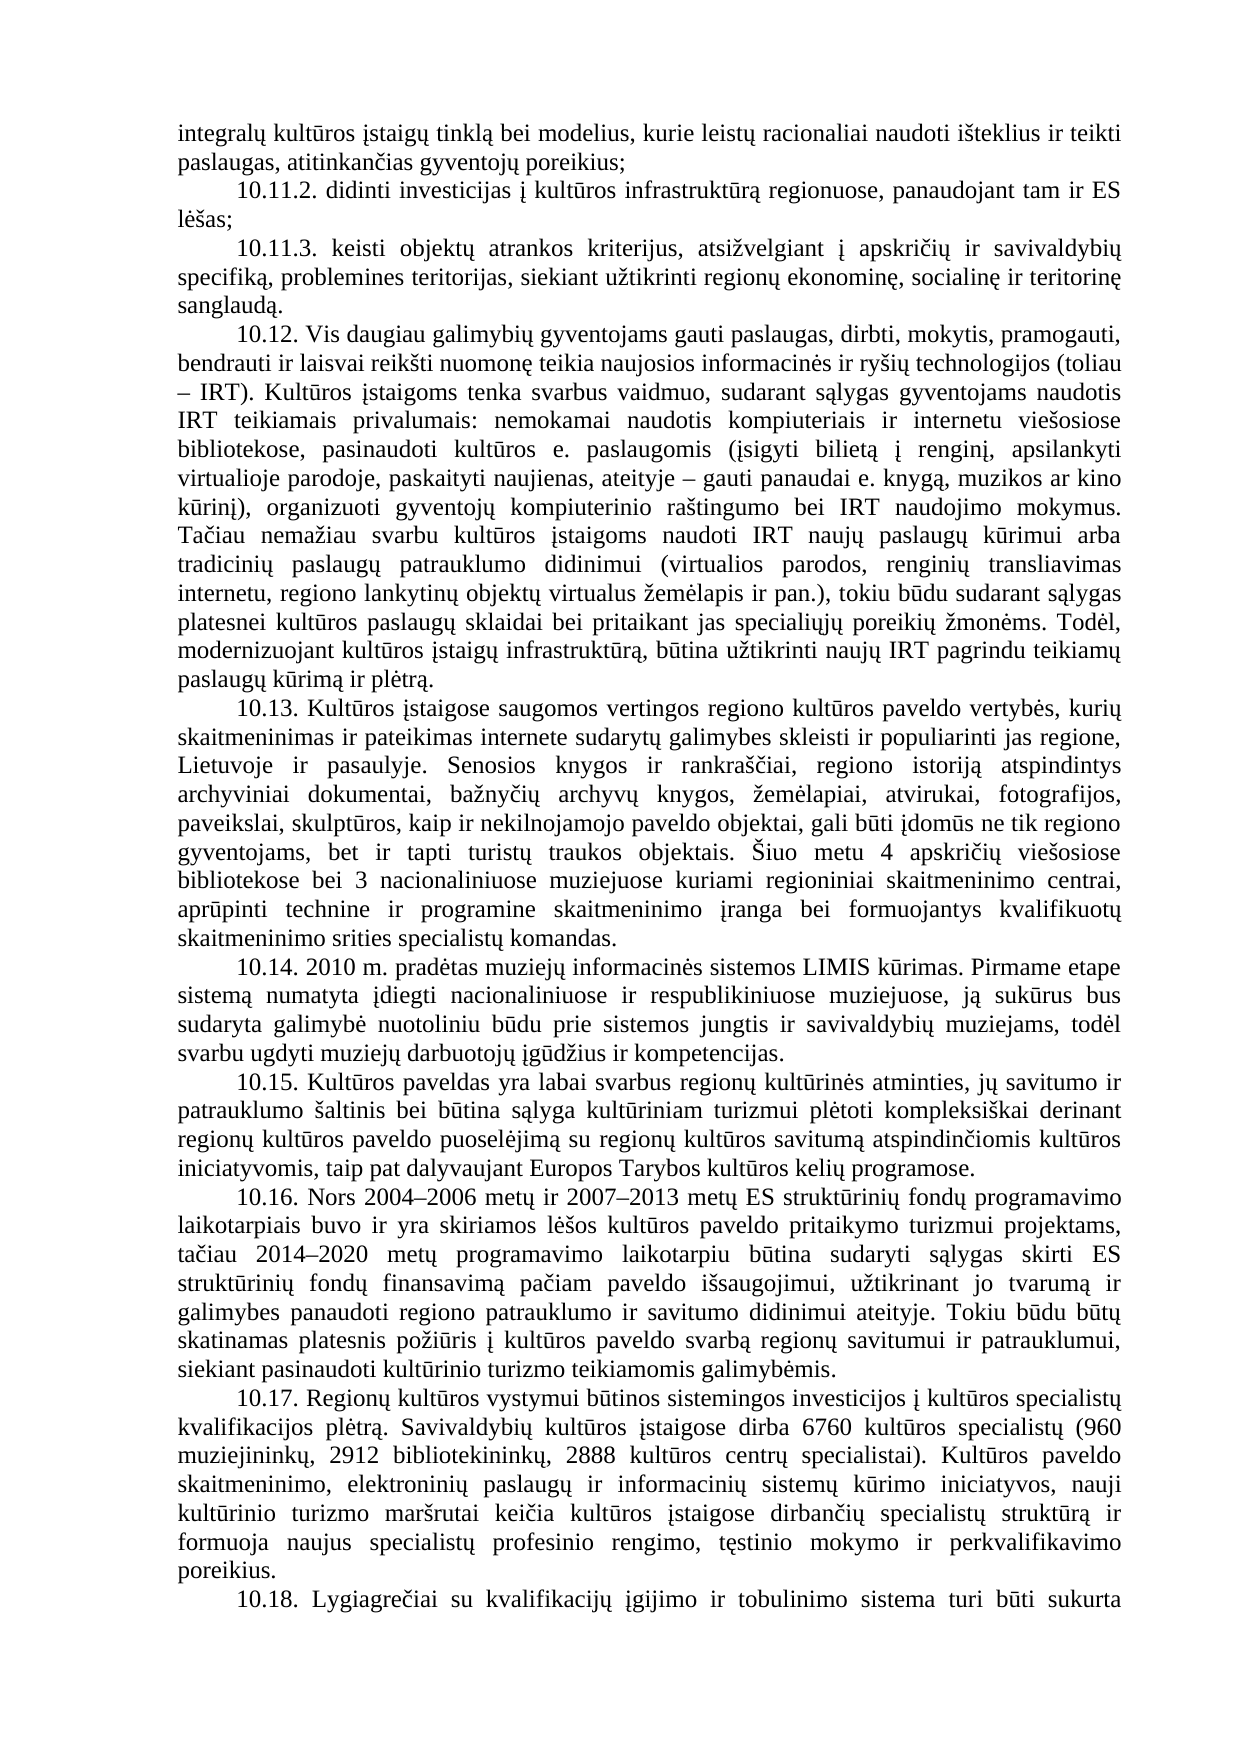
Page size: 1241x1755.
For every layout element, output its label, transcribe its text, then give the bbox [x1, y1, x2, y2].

text 10.16. Nors 2004–2006 metų ir 2007–2013 metų ES struktūrinių fondų programavimo laikotarpiais buvo ir yra skiriamos lėšos kultūros paveldo pritaikymo turizmui projektams, tačiau 2014–2020 metų programavimo laikotarpiu būtina sudaryti sąlygas skirti ES struktūrinių fondų finansavimą pačiam paveldo išsaugojimui, užtikrinant jo tvarumą ir galimybes panaudoti regiono patrauklumo ir savitumo didinimui ateityje. Tokiu būdu būtų skatinamas platesnis požiūris į kultūros paveldo svarbą regionų savitumui ir patrauklumui, siekiant pasinaudoti kultūrinio turizmo teikiamomis galimybėmis. [177, 1182, 1122, 1383]
text 10.11.2. didinti investicijas į kultūros infrastruktūrą regionuose, panaudojant tam ir ES lėšas; [177, 176, 1122, 233]
text 10.15. Kultūros paveldas yra labai svarbus regionų kultūrinės atminties, jų savitumo ir patrauklumo šaltinis bei būtina sąlyga kultūriniam turizmui plėtoti kompleksiškai derinant regionų kultūros paveldo puoselėjimą su regionų kultūros savitumą atspindinčiomis kultūros iniciatyvomis, taip pat dalyvaujant Europos Tarybos kultūros kelių programose. [177, 1067, 1122, 1182]
text 10.18. Lygiagrečiai su kvalifikacijų įgijimo ir tobulinimo sistema turi būti sukurta [177, 1584, 1122, 1613]
text 10.17. Regionų kultūros vystymui būtinos sistemingos investicijos į kultūros specialistų kvalifikacijos plėtrą. Savivaldybių kultūros įstaigose dirba 6760 kultūros specialistų (960 muziejininkų, 2912 bibliotekininkų, 2888 kultūros centrų specialistai). Kultūros paveldo skaitmeninimo, elektroninių paslaugų ir informacinių sistemų kūrimo iniciatyvos, nauji kultūrinio turizmo maršrutai keičia kultūros įstaigose dirbančių specialistų struktūrą ir formuoja naujus specialistų profesinio rengimo, tęstinio mokymo ir perkvalifikavimo poreikius. [177, 1383, 1122, 1584]
text 10.11.3. keisti objektų atrankos kriterijus, atsižvelgiant į apskričių ir savivaldybių specifiką, problemines teritorijas, siekiant užtikrinti regionų ekonominę, socialinę ir teritorinę sanglaudą. [177, 233, 1122, 319]
text 10.14. 2010 m. pradėtas muziejų informacinės sistemos LIMIS kūrimas. Pirmame etape sistemą numatyta įdiegti nacionaliniuose ir respublikiniuose muziejuose, ją sukūrus bus sudaryta galimybė nuotoliniu būdu prie sistemos jungtis ir savivaldybių muziejams, todėl svarbu ugdyti muziejų darbuotojų įgūdžius ir kompetencijas. [177, 952, 1122, 1067]
text 10.13. Kultūros įstaigose saugomos vertingos regiono kultūros paveldo vertybės, kurių skaitmeninimas ir pateikimas internete sudarytų galimybes skleisti ir populiarinti jas regione, Lietuvoje ir pasaulyje. Senosios knygos ir rankraščiai, regiono istoriją atspindintys archyviniai dokumentai, bažnyčių archyvų knygos, žemėlapiai, atvirukai, fotografijos, paveikslai, skulptūros, kaip ir nekilnojamojo paveldo objektai, gali būti įdomūs ne tik regiono gyventojams, bet ir tapti turistų traukos objektais. Šiuo metu 4 apskričių viešosiose bibliotekose bei 3 nacionaliniuose muziejuose kuriami regioniniai skaitmeninimo centrai, aprūpinti technine ir programine skaitmeninimo įranga bei formuojantys kvalifikuotų skaitmeninimo srities specialistų komandas. [177, 693, 1122, 952]
text 10.12. Vis daugiau galimybių gyventojams gauti paslaugas, dirbti, mokytis, pramogauti, bendrauti ir laisvai reikšti nuomonę teikia naujosios informacinės ir ryšių technologijos (toliau – IRT). Kultūros įstaigoms tenka svarbus vaidmuo, sudarant sąlygas gyventojams naudotis IRT teikiamais privalumais: nemokamai naudotis kompiuteriais ir internetu viešosiose bibliotekose, pasinaudoti kultūros e. paslaugomis (įsigyti bilietą į renginį, apsilankyti virtualioje parodoje, paskaityti naujienas, ateityje – gauti panaudai e. knygą, muzikos ar kino kūrinį), organizuoti gyventojų kompiuterinio raštingumo bei IRT naudojimo mokymus. Tačiau nemažiau svarbu kultūros įstaigoms naudoti IRT naujų paslaugų kūrimui arba tradicinių paslaugų patrauklumo didinimui (virtualios parodos, renginių transliavimas internetu, regiono lankytinų objektų virtualus žemėlapis ir pan.), tokiu būdu sudarant sąlygas platesnei kultūros paslaugų sklaidai bei pritaikant jas specialiųjų poreikių žmonėms. Todėl, modernizuojant kultūros įstaigų infrastruktūrą, būtina užtikrinti naujų IRT pagrindu teikiamų paslaugų kūrimą ir plėtrą. [177, 319, 1122, 693]
text integralų kultūros įstaigų tinklą bei modelius, kurie leistų racionaliai naudoti išteklius ir teikti paslaugas, atitinkančias gyventojų poreikius; [177, 118, 1122, 176]
